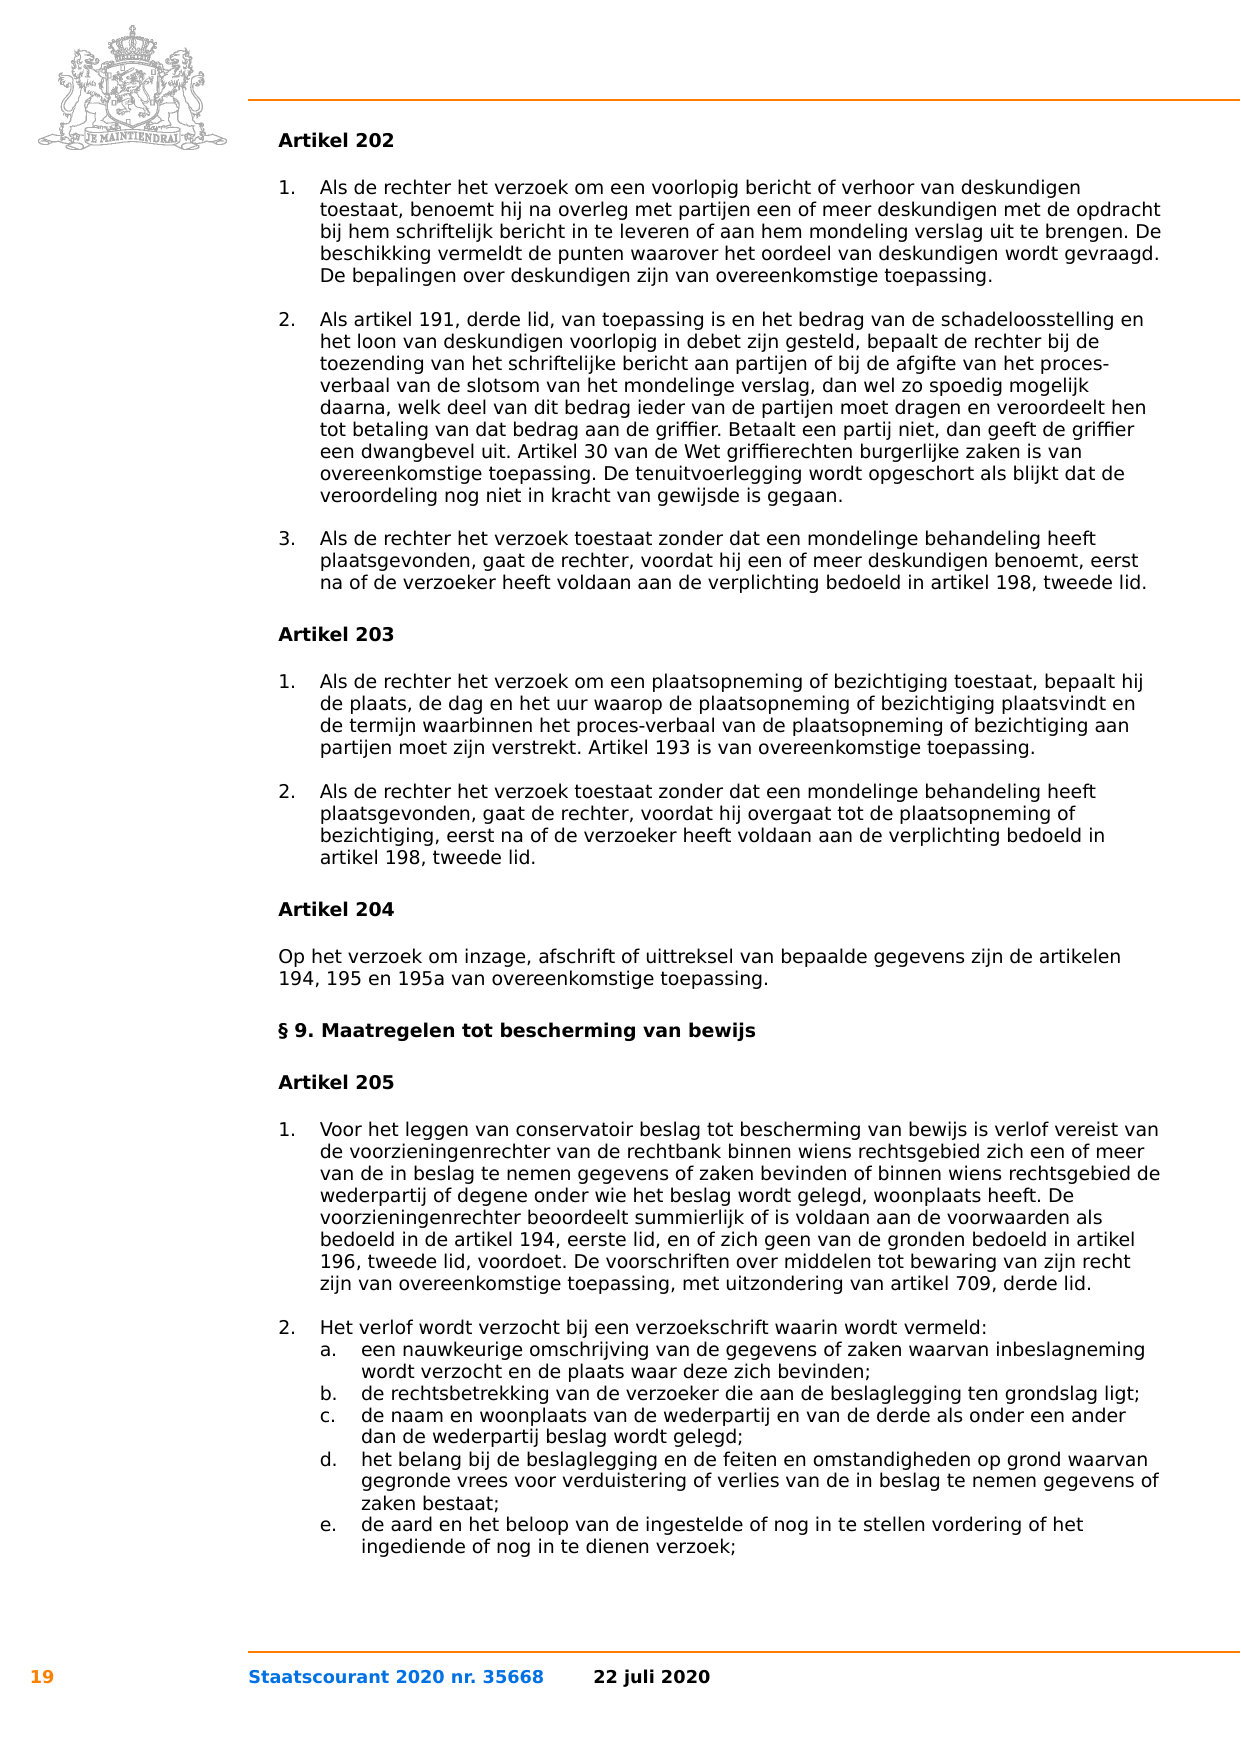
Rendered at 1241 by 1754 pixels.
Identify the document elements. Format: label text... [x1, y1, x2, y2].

text d. het belang bij de beslaglegging en de feiten en omstandigheden op grond waarvan gegronde vrees voor verduistering of verlies van de in beslag te nemen gegevens of zaken bestaat; [319, 1448, 1163, 1514]
text Op het verzoek om inzage, afschrift of uittreksel van bepaalde gegevens zijn de artikelen 194, 195 en 195a van overeenkomstige toepassing. [278, 946, 1163, 990]
subtitle Artikel 202 [278, 130, 1163, 152]
text 3. Als de rechter het verzoek toestaat zonder dat een mondelinge behandeling heeft plaatsgevonden, gaat de rechter, voordat hij een of meer deskundigen benoemt, eerst na of de verzoeker heeft voldaan aan de verplichting bedoeld in artikel 198, tweede lid. [278, 528, 1163, 594]
text a. een nauwkeurige omschrijving van de gegevens of zaken waarvan inbeslagneming wordt verzocht en de plaats waar deze zich bevinden; [319, 1338, 1163, 1382]
subtitle § 9. Maatregelen tot bescherming van bewijs [278, 1020, 1163, 1042]
text e. de aard en het beloop van de ingestelde of nog in te stellen vordering of het ingediende of nog in te dienen verzoek; [319, 1514, 1163, 1558]
text 1. Voor het leggen van conservatoir beslag tot bescherming van bewijs is verlof vereist van de voorzieningenrechter van de rechtbank binnen wiens rechtsgebied zich een of meer van de in beslag te nemen gegevens of zaken bevinden of binnen wiens rechtsgebied de wederpartij of degene onder wie het beslag wordt gelegd, woonplaats heeft. De voorzieningenrechter beoordeelt summierlijk of is voldaan aan de voorwaarden als bedoeld in de artikel 194, eerste lid, en of zich geen van de gronden bedoeld in artikel 196, tweede lid, voordoet. De voorschriften over middelen tot bewaring van zijn recht zijn van overeenkomstige toepassing, met uitzondering van artikel 709, derde lid. [278, 1119, 1163, 1295]
text 2. Als de rechter het verzoek toestaat zonder dat een mondelinge behandeling heeft plaatsgevonden, gaat de rechter, voordat hij overgaat tot de plaatsopneming of bezichtiging, eerst na of de verzoeker heeft voldaan aan de verplichting bedoeld in artikel 198, tweede lid. [278, 781, 1163, 869]
subtitle Artikel 205 [278, 1072, 1163, 1094]
picture [38, 25, 227, 150]
text 2. Het verlof wordt verzocht bij een verzoekschrift waarin wordt vermeld: [278, 1317, 1163, 1338]
text 1. Als de rechter het verzoek om een plaatsopneming of bezichtiging toestaat, bepaalt hij de plaats, de dag en het uur waarop de plaatsopneming of bezichtiging plaatsvindt en de termijn waarbinnen het proces-verbaal van de plaatsopneming of bezichtiging aan partijen moet zijn verstrekt. Artikel 193 is van overeenkomstige toepassing. [278, 671, 1163, 759]
text b. de rechtsbetrekking van de verzoeker die aan de beslaglegging ten grondslag ligt; [319, 1382, 1163, 1404]
subtitle Artikel 203 [278, 624, 1163, 646]
subtitle Artikel 204 [278, 899, 1163, 921]
text 1. Als de rechter het verzoek om een voorlopig bericht of verhoor van deskundigen toestaat, benoemt hij na overleg met partijen een of meer deskundigen met de opdracht bij hem schriftelijk bericht in te leveren of aan hem mondeling verslag uit te brengen. De beschikking vermeldt de punten waarover het oordeel van deskundigen wordt gevraagd. De bepalingen over deskundigen zijn van overeenkomstige toepassing. [278, 177, 1163, 287]
text c. de naam en woonplaats van de wederpartij en van de derde als onder een ander dan de wederpartij beslag wordt gelegd; [319, 1404, 1163, 1448]
text 2. Als artikel 191, derde lid, van toepassing is en het bedrag van de schadeloosstelling en het loon van deskundigen voorlopig in debet zijn gesteld, bepaalt de rechter bij de toezending van het schriftelijke bericht aan partijen of bij de afgifte van het proces-verbaal van de slotsom van het mondelinge verslag, dan wel zo spoedig mogelijk daarna, welk deel van dit bedrag ieder van de partijen moet dragen en veroordeelt hen tot betaling van dat bedrag aan de griffier. Betaalt een partij niet, dan geeft de griffier een dwangbevel uit. Artikel 30 van de Wet griffierechten burgerlijke zaken is van overeenkomstige toepassing. De tenuitvoerlegging wordt opgeschort als blijkt dat de veroordeling nog niet in kracht van gewijsde is gegaan. [278, 309, 1163, 506]
